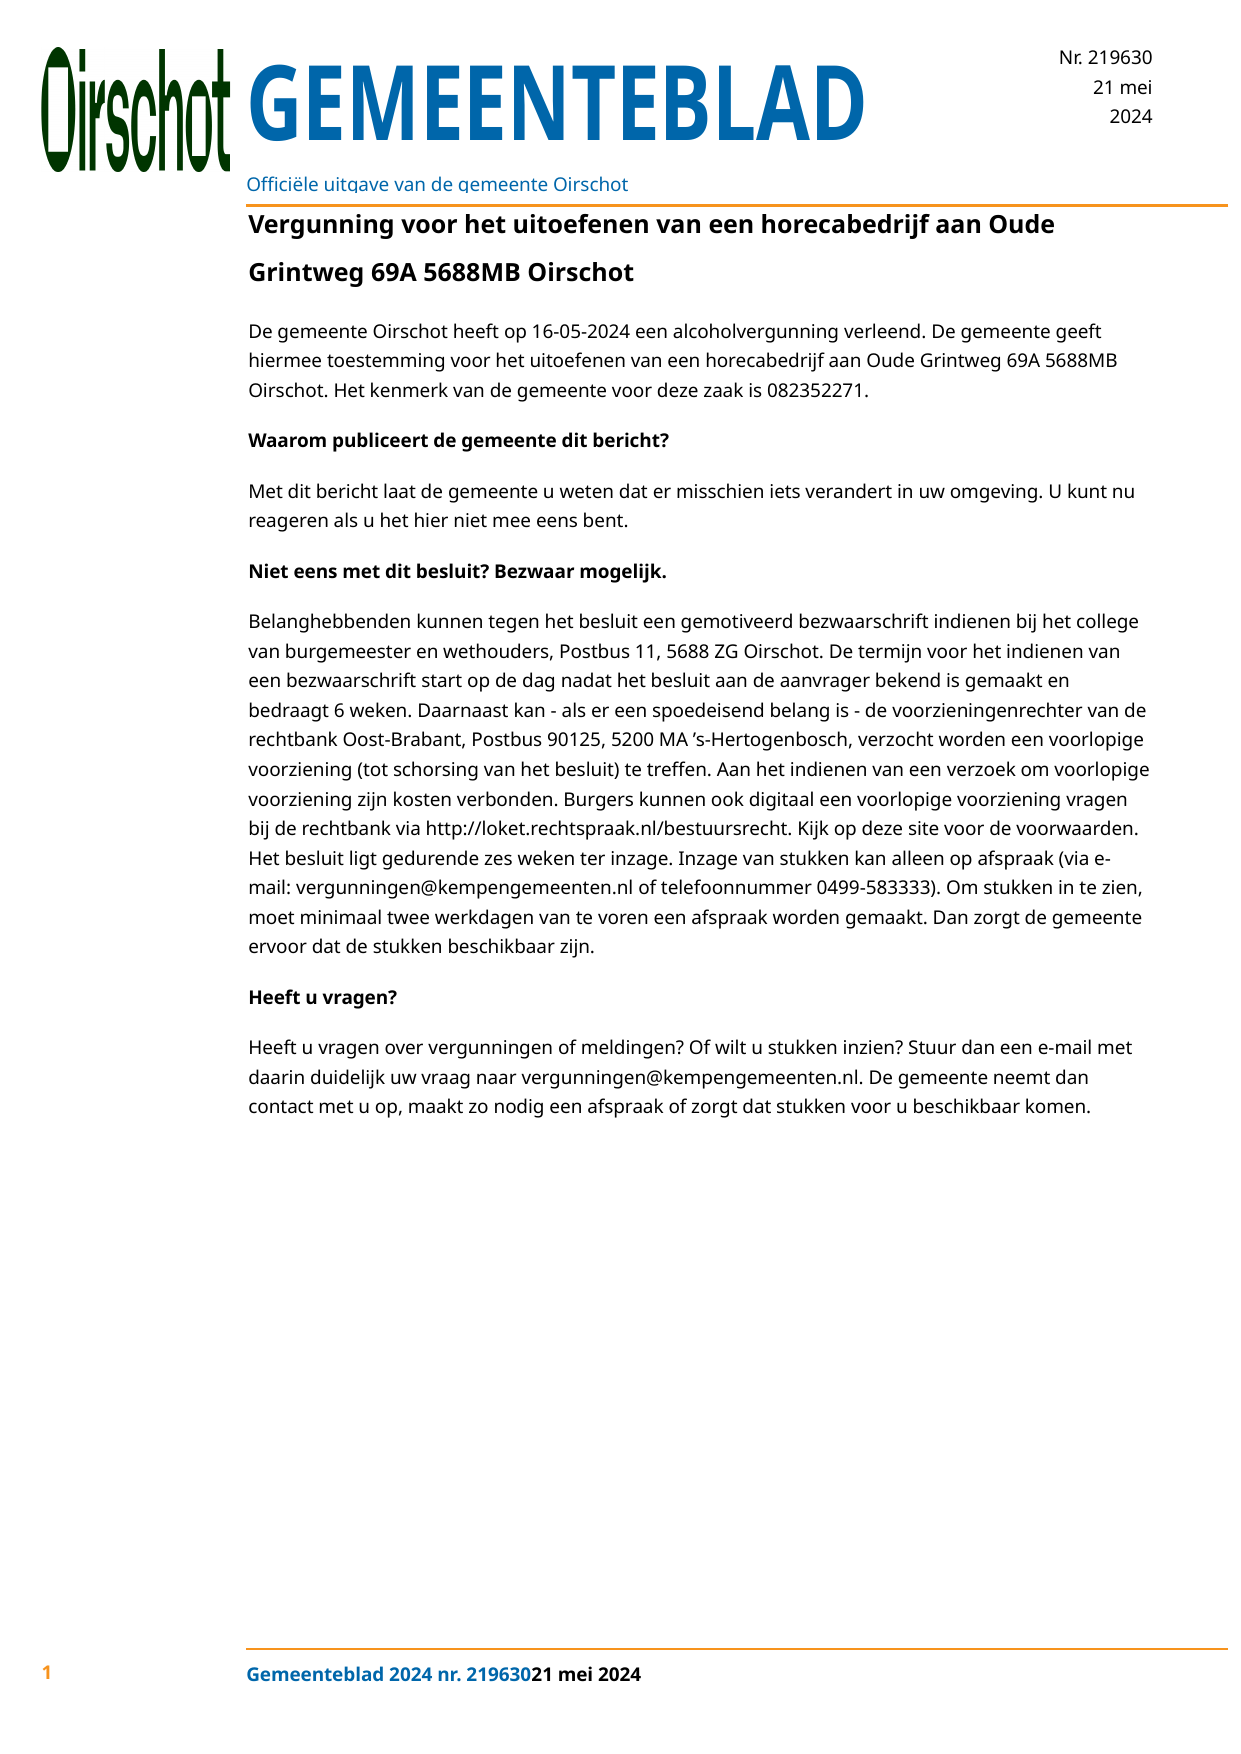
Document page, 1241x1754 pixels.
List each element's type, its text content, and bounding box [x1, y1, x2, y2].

text Vergunning voor het uitoefenen van een horecabedrijf aan Oude Grintweg 69A 5688MB Oirschot [248, 207, 1152, 288]
text Belanghebbenden kunnen tegen het besluit een gemotiveerd bezwaarschrift indienen bij het college van burgemeester en wethouders, Postbus 11, 5688 ZG Oirschot. De termijn voor het indienen van een bezwaarschrift start op de dag nadat het besluit aan de aanvrager bekend is gemaakt en bedraagt 6 weken. Daarnaast kan - als er een spoedeisend belang is - de voorzieningenrechter van de rechtbank Oost-Brabant, Postbus 90125, 5200 MA ’s-Hertogenbosch, verzocht worden een voorlopige voorziening (tot schorsing van het besluit) te treffen. Aan het indienen van een verzoek om voorlopige voorziening zijn kosten verbonden. Burgers kunnen ook digitaal een voorlopige voorziening vragen bij de rechtbank via http://loket.rechtspraak.nl/bestuursrecht. Kijk op deze site voor de voorwaarden. Het besluit ligt gedurende zes weken ter inzage. Inzage van stukken kan alleen op afspraak (via e-mail: vergunningen@kempengemeenten.nl of telefoonnummer 0499-583333). Om stukken in te zien, moet minimaal twee werkdagen van te voren een afspraak worden gemaakt. Dan zorgt de gemeente ervoor dat de stukken beschikbaar zijn. [248, 608, 1152, 959]
text Niet eens met dit besluit? Bezwaar mogelijk. [248, 558, 1152, 584]
text De gemeente Oirschot heeft op 16-05-2024 een alcoholvergunning verleend. De gemeente geeft hiermee toestemming voor het uitoefenen van een horecabedrijf aan Oude Grintweg 69A 5688MB Oirschot. Het kenmerk van de gemeente voor deze zaak is 082352271. [248, 318, 1152, 403]
picture [41, 47, 231, 172]
text Heeft u vragen? [248, 984, 1152, 1010]
text Waarom publiceert de gemeente dit bericht? [248, 427, 1152, 453]
text Met dit bericht laat de gemeente u weten dat er misschien iets verandert in uw omgeving. U kunt nu reageren als u het hier niet mee eens bent. [248, 478, 1152, 533]
text Heeft u vragen over vergunningen of meldingen? Of wilt u stukken inzien? Stuur dan een e-mail met daarin duidelijk uw vraag naar vergunningen@kempengemeenten.nl. De gemeente neemt dan contact met u op, maakt zo nodig een afspraak of zorgt dat stukken voor u beschikbaar komen. [248, 1034, 1152, 1119]
